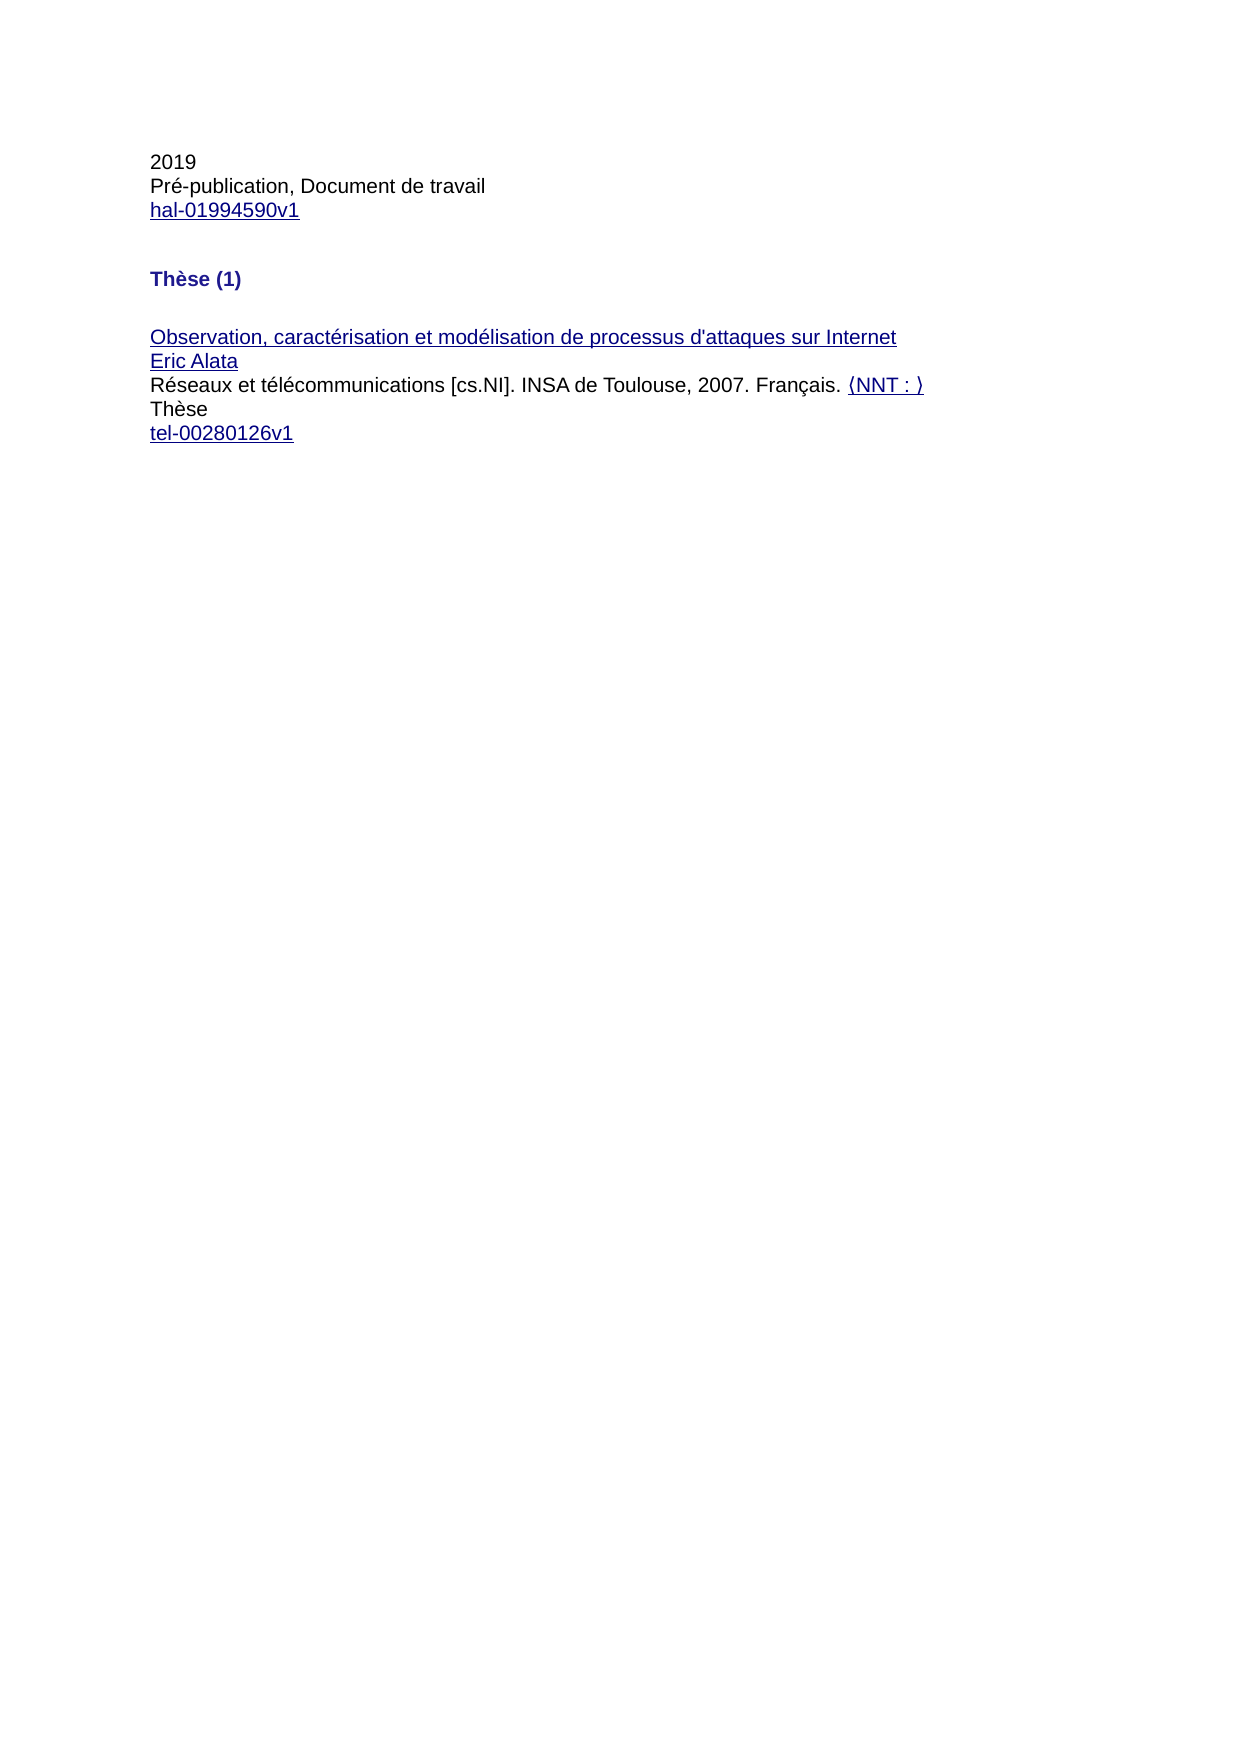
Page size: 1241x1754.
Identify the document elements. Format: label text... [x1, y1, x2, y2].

table_header Observation, caractérisation et modélisation de processus d'attaques sur Internet Eric Alata Réseaux et télécommunications [cs.NI]. INSA de Toulouse, 2007. Français. ⟨NNT : ⟩ Thèse tel-00280126v1 [150, 325, 1090, 445]
table_header 2019 Pré-publication, Document de travail hal-01994590v1 [150, 150, 1090, 222]
subtitle Thèse (1) [150, 267, 1090, 291]
